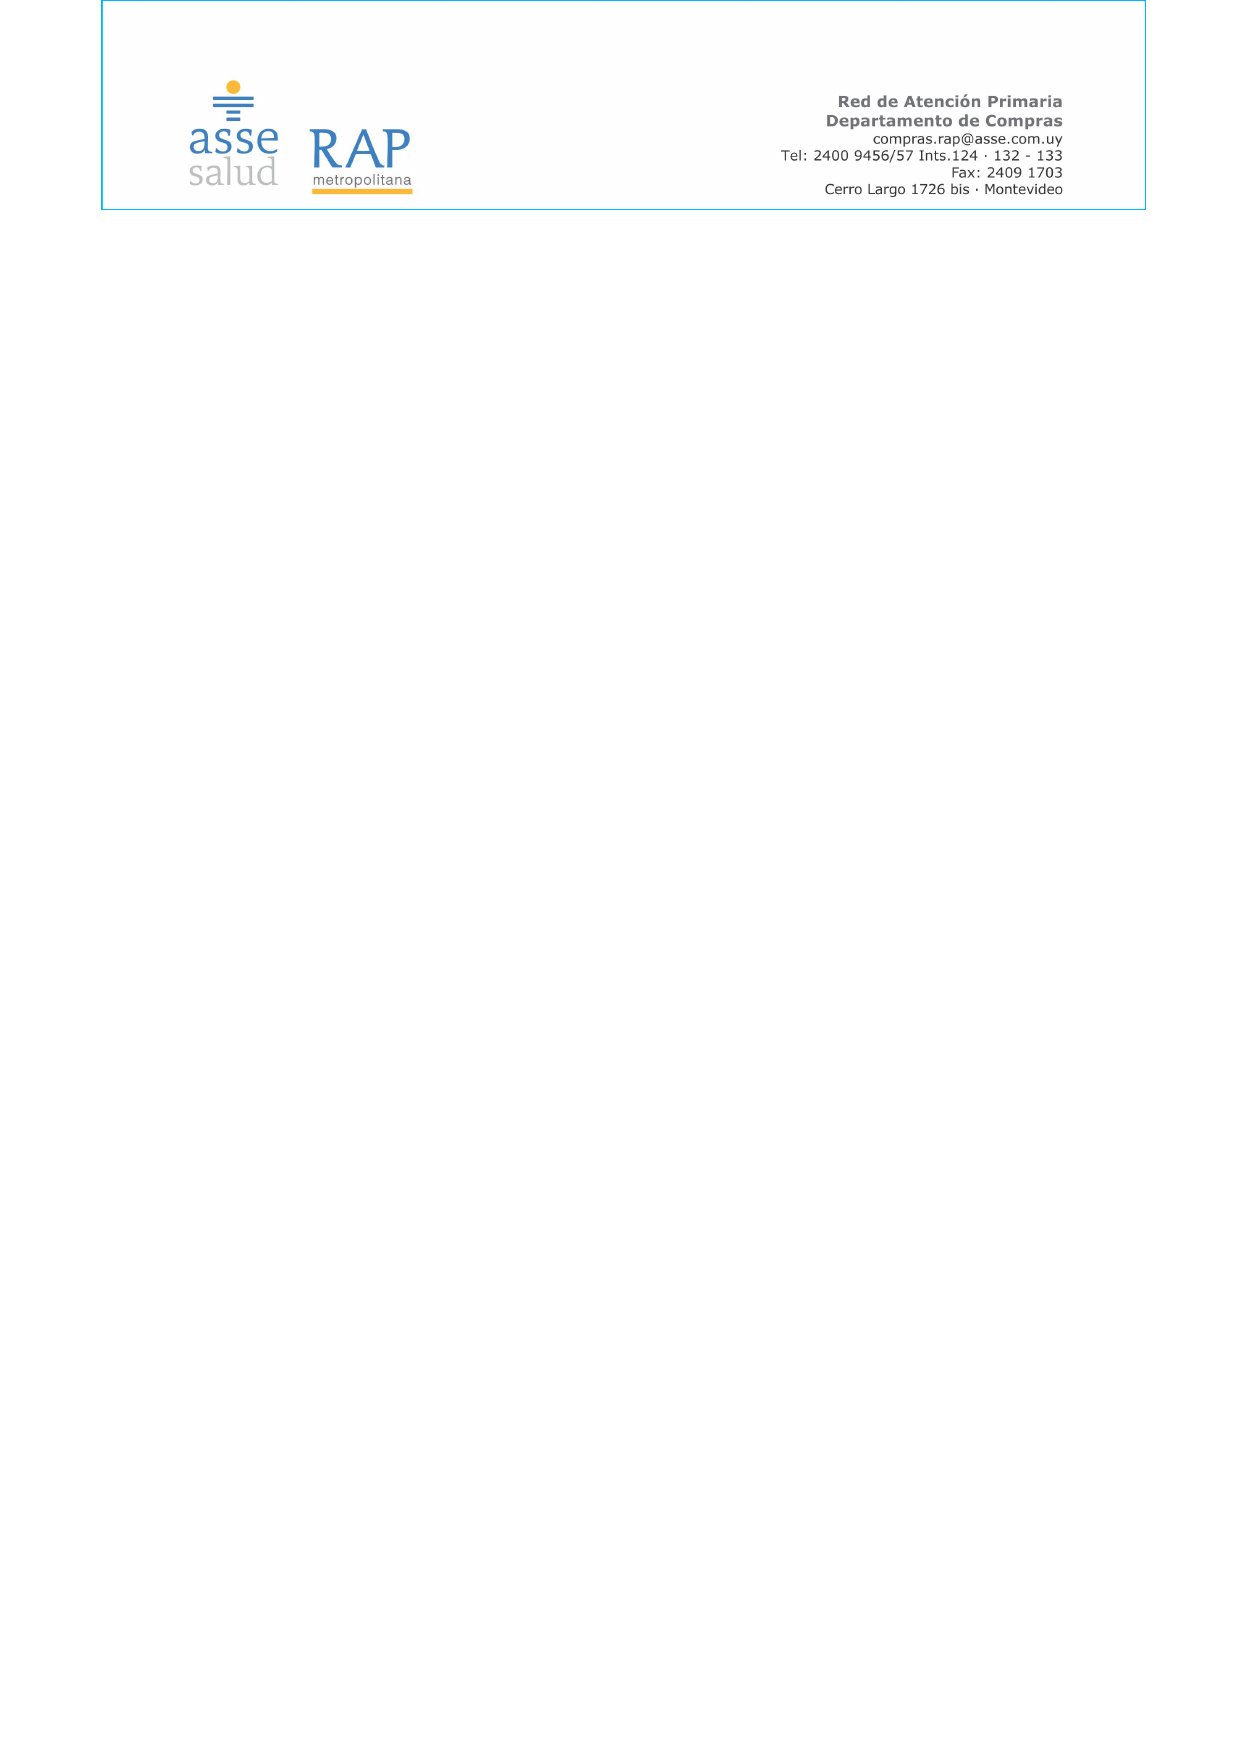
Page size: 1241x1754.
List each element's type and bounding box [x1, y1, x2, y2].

picture [103, 2, 1144, 208]
